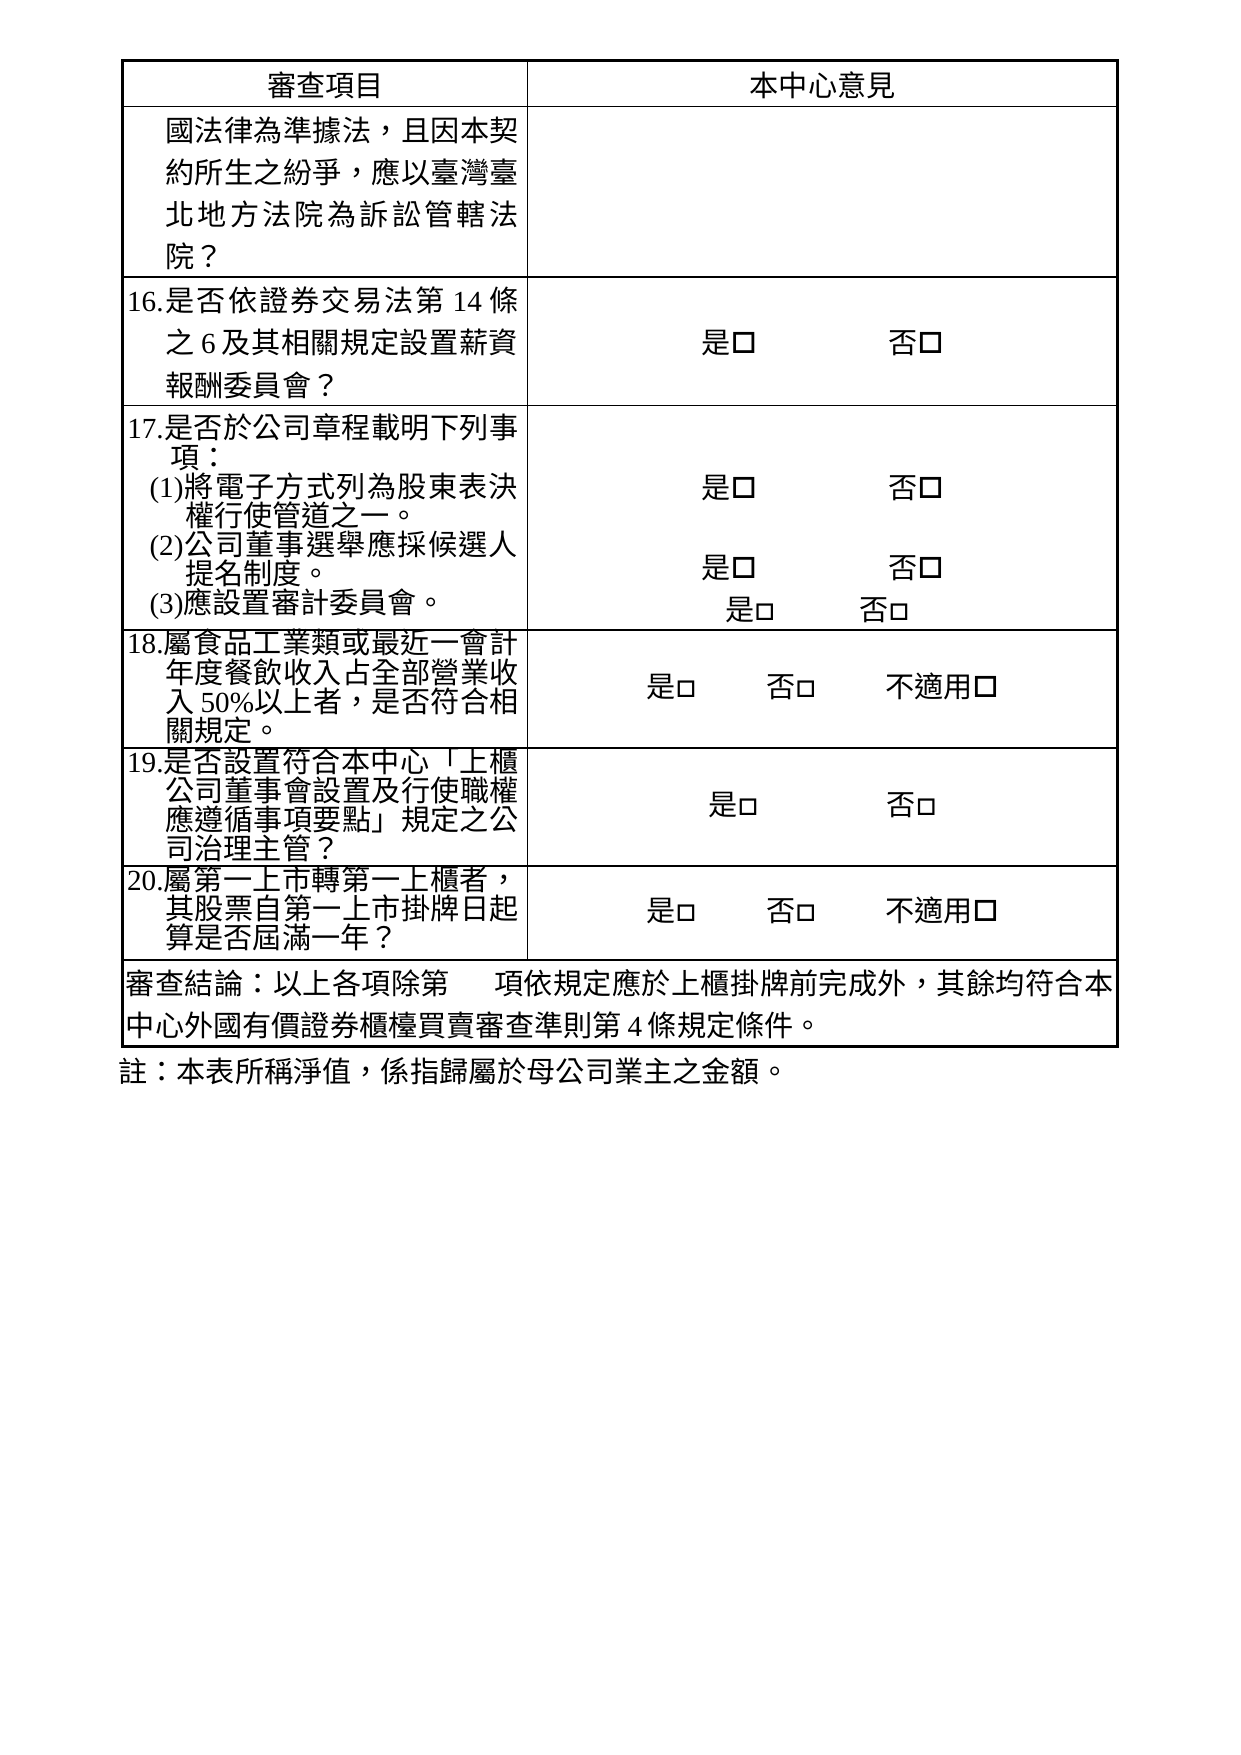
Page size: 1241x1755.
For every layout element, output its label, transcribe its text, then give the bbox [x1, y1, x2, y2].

table_cell 19.是否設置符合本中心「上櫃公司董事會設置及行使職權應遵循事項要點」規定之公司治理主管？ [124, 749, 527, 865]
table_cell [528, 107, 1116, 276]
table_header 本中心意見 [528, 62, 1116, 106]
table_cell 是 否 [528, 749, 1116, 865]
table_cell 是 否 [528, 278, 1116, 405]
table_cell 20.屬第一上市轉第一上櫃者，其股票自第一上市掛牌日起算是否屆滿一年？ [124, 867, 527, 959]
table_cell 審查結論：以上各項除第 項依規定應於上櫃掛牌前完成外，其餘均符合本中心外國有價證券櫃檯買賣審查準則第4條規定條件。 [124, 961, 1116, 1045]
table_cell 國法律為準據法，且因本契約所生之紛爭，應以臺灣臺北地方法院為訴訟管轄法院？ [124, 107, 527, 276]
table_cell 是 否 不適用 [528, 631, 1116, 747]
table_header 審查項目 [124, 62, 527, 106]
table_cell 16.是否依證券交易法第14條之6及其相關規定設置薪資報酬委員會？ [124, 278, 527, 405]
table_cell 18.屬食品工業類或最近一會計年度餐飲收入占全部營業收入50%以上者，是否符合相關規定。 [124, 631, 527, 747]
table_cell 是 否 不適用 [528, 867, 1116, 959]
table_cell 是 否 是 否 是 否 [528, 406, 1116, 629]
text 註：本表所稱淨值，係指歸屬於母公司業主之金額。 [118, 1048, 1122, 1091]
table_cell 17.是否於公司章程載明下列事項： (1)將電子方式列為股東表決權行使管道之一。 (2)公司董事選舉應採候選人提名制度。 (3)應設置審計委員會。 [124, 406, 527, 629]
